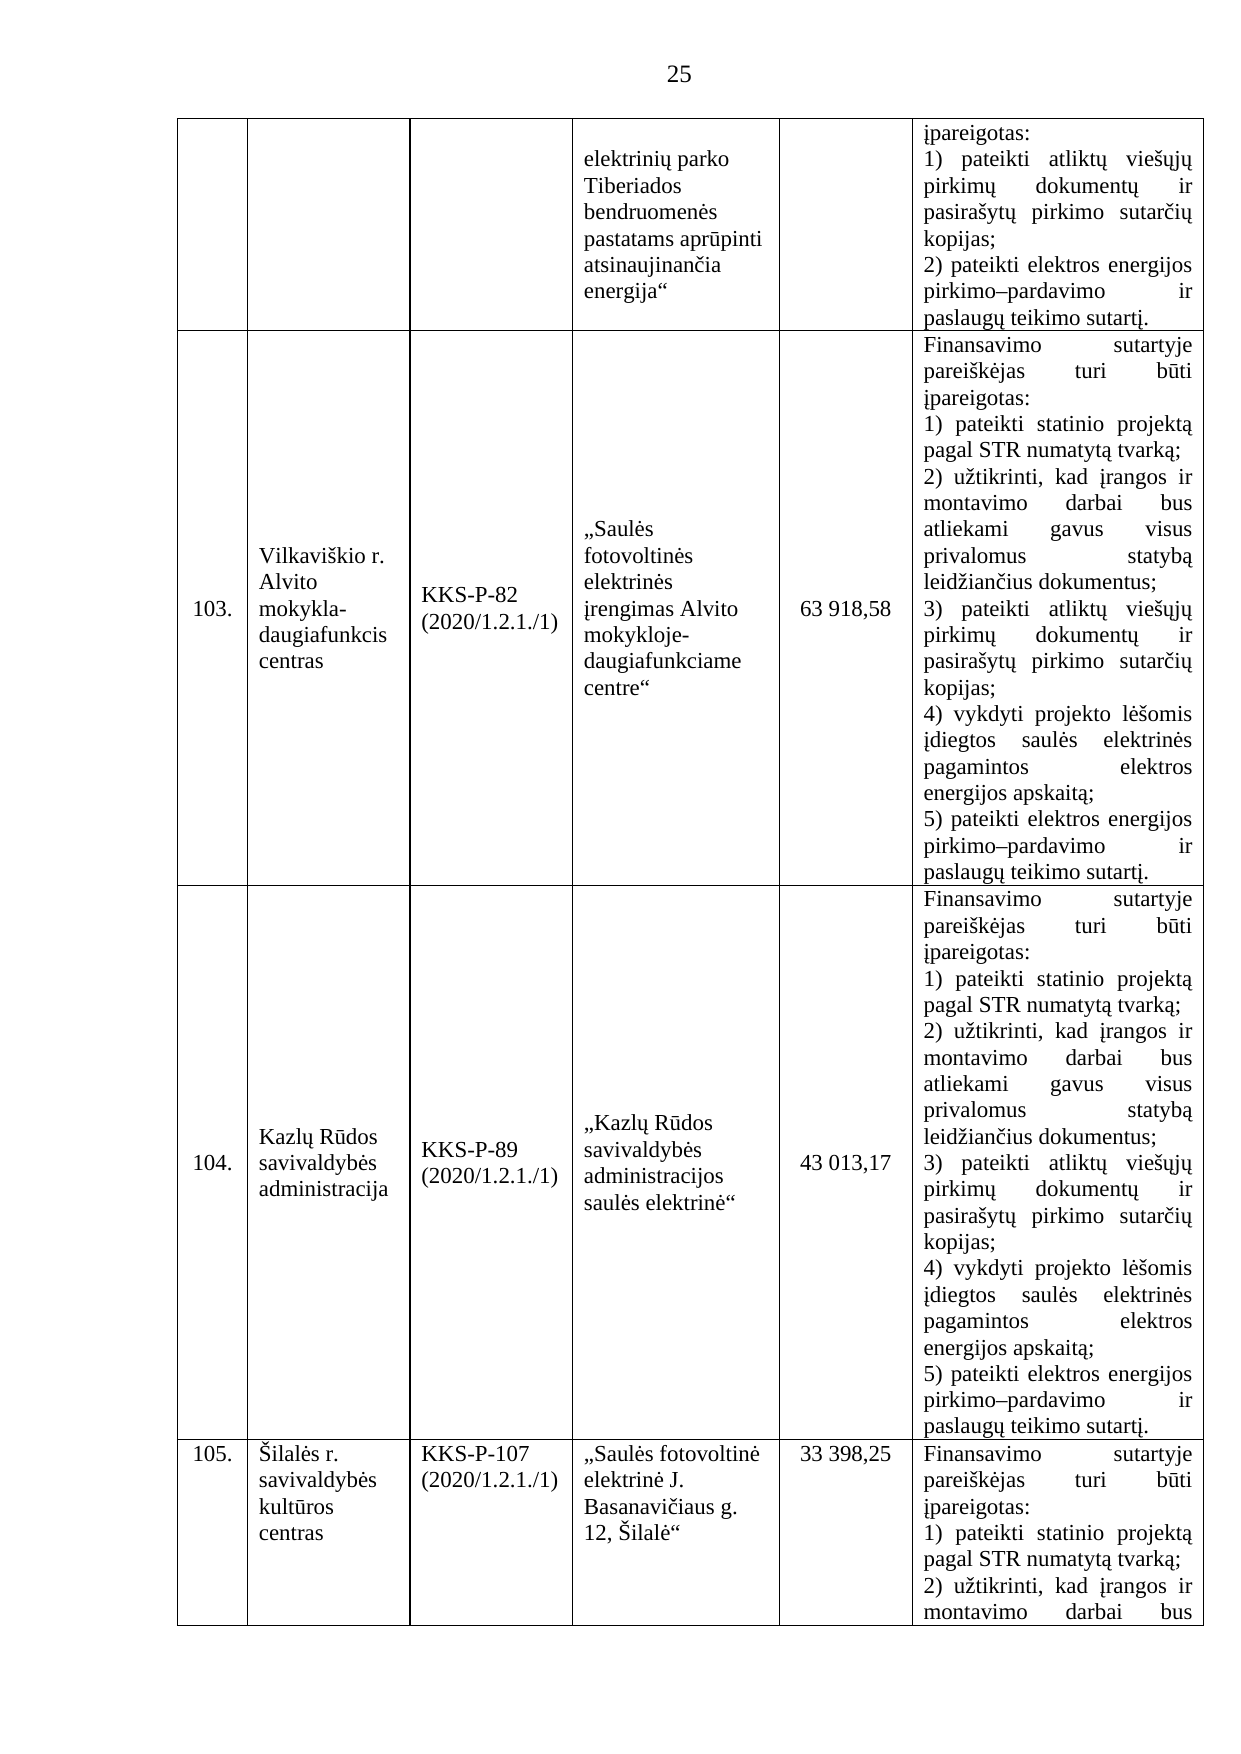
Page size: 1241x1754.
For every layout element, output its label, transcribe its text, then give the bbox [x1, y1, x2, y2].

table_cell „Saulės fotovoltinės elektrinės įrengimas Alvito mokykloje-daugiafunkciame centre“ [573, 331, 779, 884]
table_cell KKS-P-107 (2020/1.2.1./1) [411, 1440, 572, 1624]
table_cell „Kazlų Rūdos savivaldybės administracijos saulės elektrinė“ [573, 886, 779, 1439]
table_cell įpareigotas: 1) pateikti atliktų viešųjų pirkimų dokumentų ir pasirašytų pirkimo sutarčių kopijas; 2) pateikti elektros energijos pirkimo–pardavimo ir paslaugų teikimo sutartį. [913, 119, 1203, 330]
table_cell „Saulės fotovoltinė elektrinė J. Basanavičiaus g. 12, Šilalė“ [573, 1440, 779, 1624]
table_cell Finansavimo sutartyje pareiškėjas turi būti įpareigotas: 1) pateikti statinio projektą pagal STR numatytą tvarką; 2) užtikrinti, kad įrangos ir montavimo darbai bus atliekami gavus visus privalomus statybą leidžiančius dokumentus; 3) pateikti atliktų viešųjų pirkimų dokumentų ir pasirašytų pirkimo sutarčių kopijas; 4) vykdyti projekto lėšomis įdiegtos saulės elektrinės pagamintos elektros energijos apskaitą; 5) pateikti elektros energijos pirkimo–pardavimo ir paslaugų teikimo sutartį. [913, 331, 1203, 884]
table_cell [780, 119, 912, 330]
table_cell Šilalės r. savivaldybės kultūros centras [248, 1440, 409, 1624]
table_cell Finansavimo sutartyje pareiškėjas turi būti įpareigotas: 1) pateikti statinio projektą pagal STR numatytą tvarką; 2) užtikrinti, kad įrangos ir montavimo darbai bus atliekami gavus visus privalomus statybą leidžiančius dokumentus; 3) pateikti atliktų viešųjų pirkimų dokumentų ir pasirašytų pirkimo sutarčių kopijas; 4) vykdyti projekto lėšomis įdiegtos saulės elektrinės pagamintos elektros energijos apskaitą; 5) pateikti elektros energijos pirkimo–pardavimo ir paslaugų teikimo sutartį. [913, 886, 1203, 1439]
table_cell Vilkaviškio r. Alvito mokykla-daugiafunkcis centras [248, 331, 409, 884]
table_cell [178, 119, 247, 330]
table_cell KKS-P-89 (2020/1.2.1./1) [411, 886, 572, 1439]
table_cell [248, 119, 409, 330]
table_cell 33 398,25 [780, 1440, 912, 1624]
table_cell 43 013,17 [780, 886, 912, 1439]
table_cell 63 918,58 [780, 331, 912, 884]
table_cell 105. [178, 1440, 247, 1624]
table_cell 104. [178, 886, 247, 1439]
table_cell 103. [178, 331, 247, 884]
table_cell [411, 119, 572, 330]
table_cell Kazlų Rūdos savivaldybės administracija [248, 886, 409, 1439]
table_cell Finansavimo sutartyje pareiškėjas turi būti įpareigotas: 1) pateikti statinio projektą pagal STR numatytą tvarką; 2) užtikrinti, kad įrangos ir montavimo darbai bus [913, 1440, 1203, 1624]
table_cell KKS-P-82 (2020/1.2.1./1) [411, 331, 572, 884]
table_cell elektrinių parko Tiberiados bendruomenės pastatams aprūpinti atsinaujinančia energija“ [573, 119, 779, 330]
